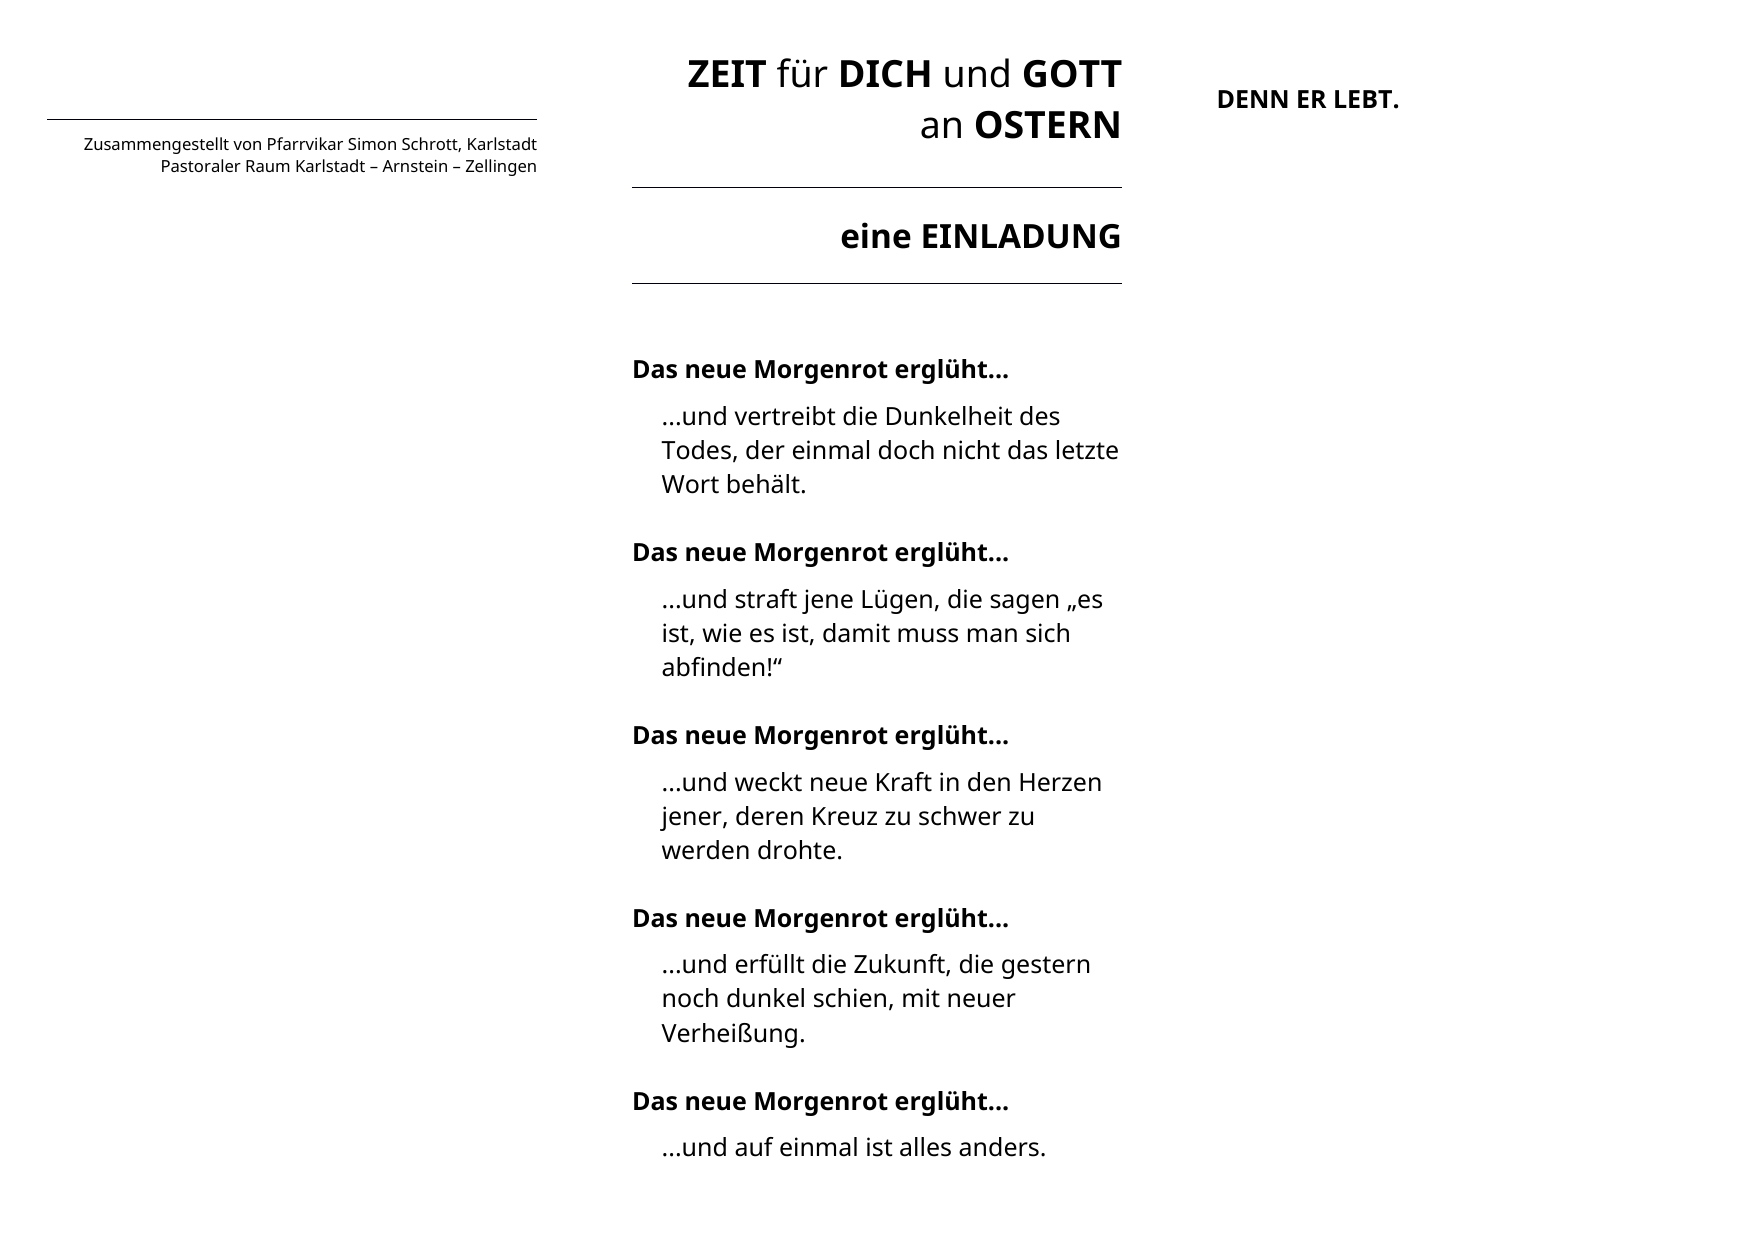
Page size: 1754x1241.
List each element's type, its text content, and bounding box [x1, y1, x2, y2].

text Zeit für Dich und Gott [632, 47, 1122, 98]
text an Ostern [632, 98, 1122, 149]
text Das neue Morgenrot erglüht... [632, 901, 1122, 934]
text eine Einladung [632, 213, 1122, 258]
text Denn Er lebt. [1216, 81, 1707, 115]
text Das neue Morgenrot erglüht... [632, 535, 1122, 569]
text Das neue Morgenrot erglüht... [632, 1083, 1122, 1117]
text ...und auf einmal ist alles anders. [661, 1130, 1122, 1164]
text Pastoraler Raum Karlstadt – Arnstein – Zellingen [47, 155, 537, 178]
text ...und weckt neue Kraft in den Herzen jener, deren Kreuz zu schwer zu werden drohte. [661, 764, 1122, 866]
text Das neue Morgenrot erglüht... [632, 352, 1122, 386]
text Das neue Morgenrot erglüht... [632, 718, 1122, 752]
text Zusammengestellt von Pfarrvikar Simon Schrott, Karlstadt [47, 132, 537, 155]
text ...und erfüllt die Zukunft, die gestern noch dunkel schien, mit neuer Verheißung. [661, 947, 1122, 1049]
text ...und straft jene Lügen, die sagen „es ist, wie es ist, damit muss man sich abfinden!“ [661, 581, 1122, 684]
text ...und vertreibt die Dunkelheit des Todes, der einmal doch nicht das letzte Wort behält. [661, 399, 1122, 501]
